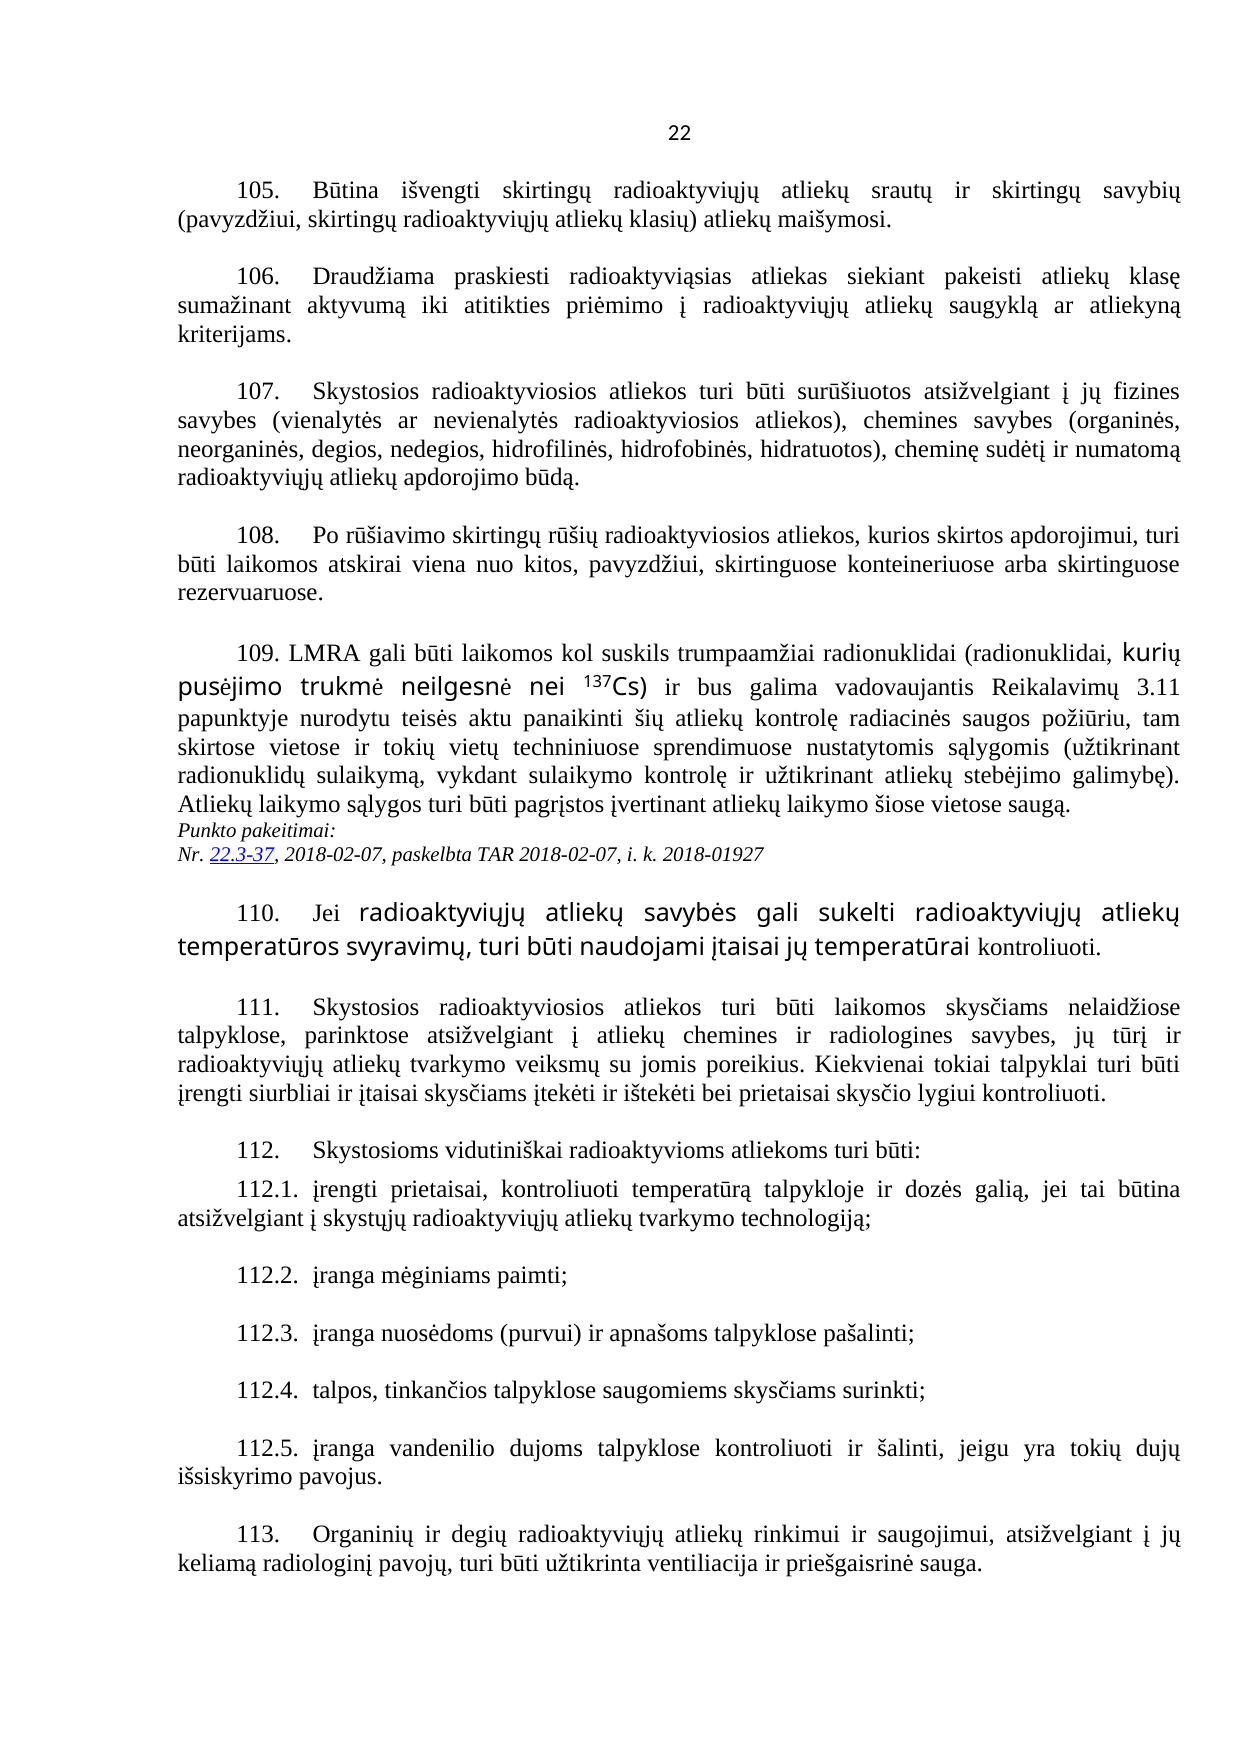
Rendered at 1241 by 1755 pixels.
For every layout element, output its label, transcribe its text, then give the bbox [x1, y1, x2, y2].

text 112.1. įrengti prietaisai, kontroliuoti temperatūrą talpykloje ir dozės galią, jei tai būtina atsižvelgiant į skystųjų radioaktyviųjų atliekų tvarkymo technologiją; [177, 1174, 1181, 1231]
text 112.4. talpos, tinkančios talpyklose saugomiems skysčiams surinkti; [177, 1375, 1181, 1404]
text 112.5. įranga vandenilio dujoms talpyklose kontroliuoti ir šalinti, jeigu yra tokių dujų išsiskyrimo pavojus. [177, 1433, 1181, 1490]
text 107. Skystosios radioaktyviosios atliekos turi būti surūšiuotos atsižvelgiant į jų fizines savybes (vienalytės ar nevienalytės radioaktyviosios atliekos), chemines savybes (organinės, neorganinės, degios, nedegios, hidrofilinės, hidrofobinės, hidratuotos), cheminę sudėtį ir numatomą radioaktyviųjų atliekų apdorojimo būdą. [177, 376, 1181, 491]
text Nr. 22.3-37, 2018-02-07, paskelbta TAR 2018-02-07, i. k. 2018-01927 [177, 842, 1181, 866]
text 108. Po rūšiavimo skirtingų rūšių radioaktyviosios atliekos, kurios skirtos apdorojimui, turi būti laikomos atskirai viena nuo kitos, pavyzdžiui, skirtinguose konteineriuose arba skirtinguose rezervuaruose. [177, 520, 1181, 606]
text 109. LMRA gali būti laikomos kol suskils trumpaamžiai radionuklidai (radionuklidai, kurių pusėjimo trukmė neilgesnė nei 137Cs) ir bus galima vadovaujantis Reikalavimų 3.11 papunktyje nurodytu teisės aktu panaikinti šių atliekų kontrolę radiacinės saugos požiūriu, tam skirtose vietose ir tokių vietų techniniuose sprendimuose nustatytomis sąlygomis (užtikrinant radionuklidų sulaikymą, vykdant sulaikymo kontrolę ir užtikrinant atliekų stebėjimo galimybę). Atliekų laikymo sąlygos turi būti pagrįstos įvertinant atliekų laikymo šiose vietose saugą. [177, 635, 1181, 818]
text 106. Draudžiama praskiesti radioaktyviąsias atliekas siekiant pakeisti atliekų klasę sumažinant aktyvumą iki atitikties priėmimo į radioaktyviųjų atliekų saugyklą ar atliekyną kriterijams. [177, 261, 1181, 347]
text 110. Jei radioaktyviųjų atliekų savybės gali sukelti radioaktyviųjų atliekų temperatūros svyravimų, turi būti naudojami įtaisai jų temperatūrai kontroliuoti. [177, 895, 1181, 963]
text 113. Organinių ir degių radioaktyviųjų atliekų rinkimui ir saugojimui, atsižvelgiant į jų keliamą radiologinį pavojų, turi būti užtikrinta ventiliacija ir priešgaisrinė sauga. [177, 1519, 1181, 1576]
text 111. Skystosios radioaktyviosios atliekos turi būti laikomos skysčiams nelaidžiose talpyklose, parinktose atsižvelgiant į atliekų chemines ir radiologines savybes, jų tūrį ir radioaktyviųjų atliekų tvarkymo veiksmų su jomis poreikius. Kiekvienai tokiai talpyklai turi būti įrengti siurbliai ir įtaisai skysčiams įtekėti ir ištekėti bei prietaisai skysčio lygiui kontroliuoti. [177, 992, 1181, 1107]
text 112.3. įranga nuosėdoms (purvui) ir apnašoms talpyklose pašalinti; [177, 1318, 1181, 1346]
text Punkto pakeitimai: [177, 818, 1181, 842]
text 112.2. įranga mėginiams paimti; [177, 1260, 1181, 1289]
text 112. Skystosioms vidutiniškai radioaktyvioms atliekoms turi būti: [177, 1136, 1181, 1164]
text 105. Būtina išvengti skirtingų radioaktyviųjų atliekų srautų ir skirtingų savybių (pavyzdžiui, skirtingų radioaktyviųjų atliekų klasių) atliekų maišymosi. [177, 175, 1181, 232]
